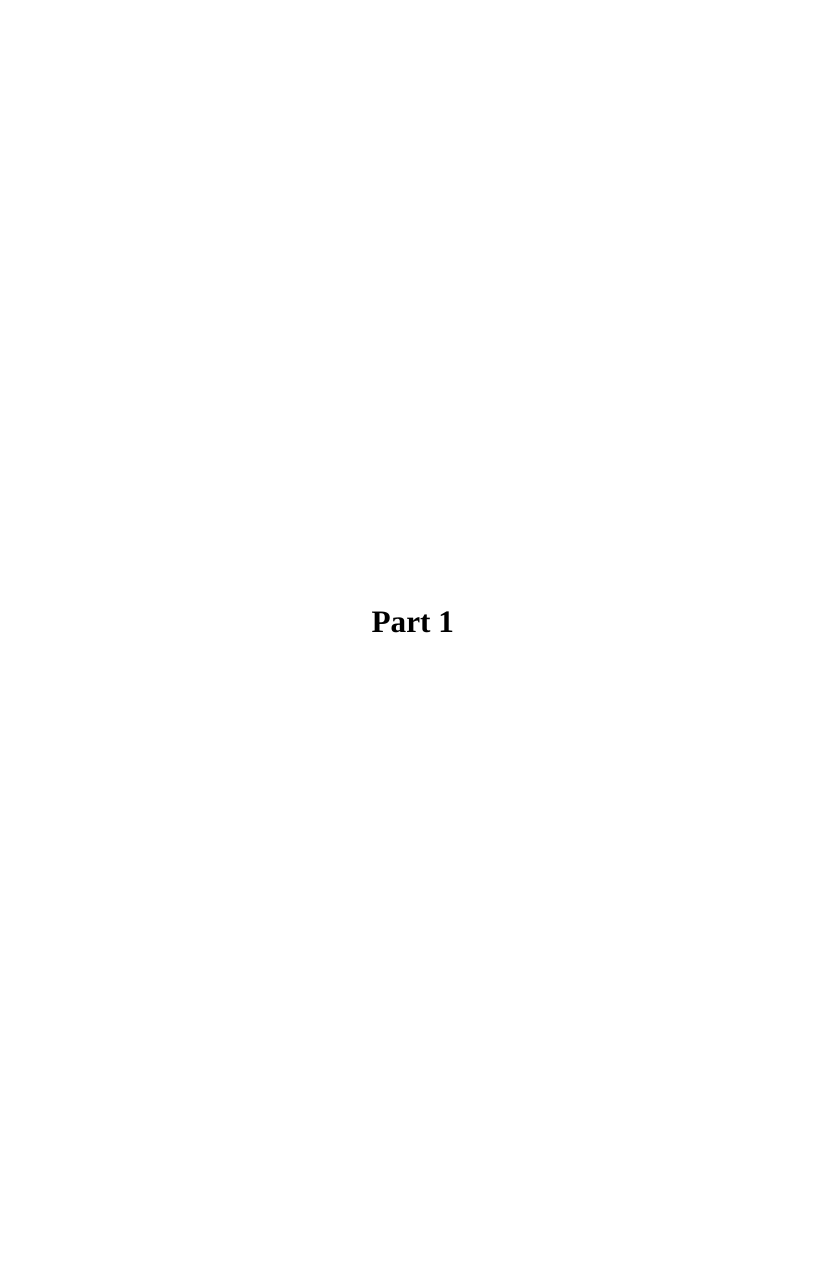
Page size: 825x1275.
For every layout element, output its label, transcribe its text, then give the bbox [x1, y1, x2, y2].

subtitle Part 1 [328, 603, 497, 639]
